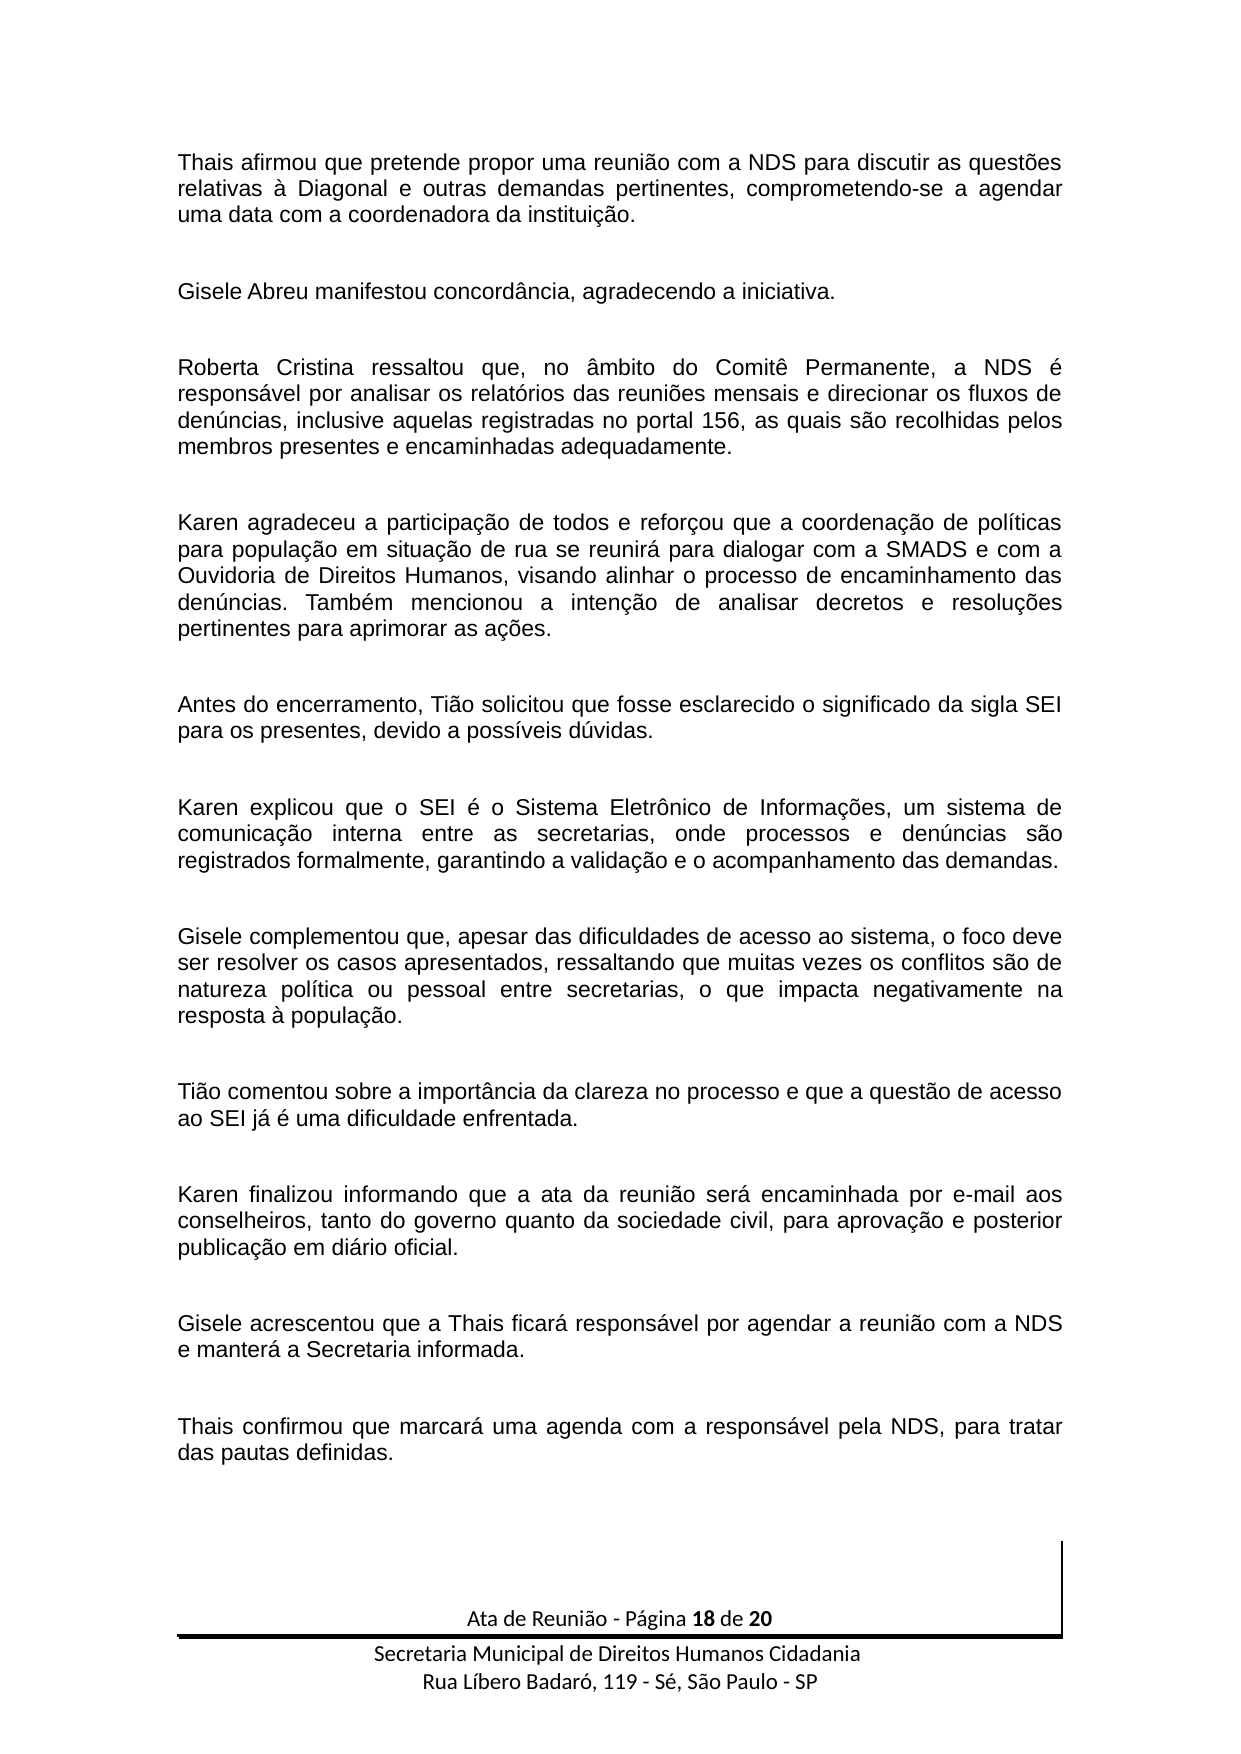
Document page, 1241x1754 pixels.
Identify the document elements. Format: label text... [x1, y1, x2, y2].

text Karen agradeceu a participação de todos e reforçou que a coordenação de políticas para população em situação de rua se reunirá para dialogar com a SMADS e com a Ouvidoria de Direitos Humanos, visando alinhar o processo de encaminhamento das denúncias. Também mencionou a intenção de analisar decretos e resoluções pertinentes para aprimorar as ações. [177, 509, 1063, 641]
text Gisele Abreu manifestou concordância, agradecendo a iniciativa. [177, 278, 1063, 304]
text Antes do encerramento, Tião solicitou que fosse esclarecido o significado da sigla SEI para os presentes, devido a possíveis dúvidas. [177, 691, 1063, 744]
text Gisele acrescentou que a Thais ficará responsável por agendar a reunião com a NDS e manterá a Secretaria informada. [177, 1310, 1063, 1363]
text Karen finalizou informando que a ata da reunião será encaminhada por e-mail aos conselheiros, tanto do governo quanto da sociedade civil, para aprovação e posterior publicação em diário oficial. [177, 1181, 1063, 1260]
text Karen explicou que o SEI é o Sistema Eletrônico de Informações, um sistema de comunicação interna entre as secretarias, onde processos e denúncias são registrados formalmente, garantindo a validação e o acompanhamento das demandas. [177, 794, 1063, 873]
text Tião comentou sobre a importância da clareza no processo e que a questão de acesso ao SEI já é uma dificuldade enfrentada. [177, 1078, 1063, 1131]
text Gisele complementou que, apesar das dificuldades de acesso ao sistema, o foco deve ser resolver os casos apresentados, ressaltando que muitas vezes os conflitos são de natureza política ou pessoal entre secretarias, o que impacta negativamente na resposta à população. [177, 923, 1063, 1028]
text Roberta Cristina ressaltou que, no âmbito do Comitê Permanente, a NDS é responsável por analisar os relatórios das reuniões mensais e direcionar os fluxos de denúncias, inclusive aquelas registradas no portal 156, as quais são recolhidas pelos membros presentes e encaminhadas adequadamente. [177, 354, 1063, 459]
text Thais confirmou que marcará uma agenda com a responsável pela NDS, para tratar das pautas definidas. [177, 1413, 1063, 1466]
text Thais afirmou que pretende propor uma reunião com a NDS para discutir as questões relativas à Diagonal e outras demandas pertinentes, comprometendo-se a agendar uma data com a coordenadora da instituição. [177, 148, 1063, 228]
